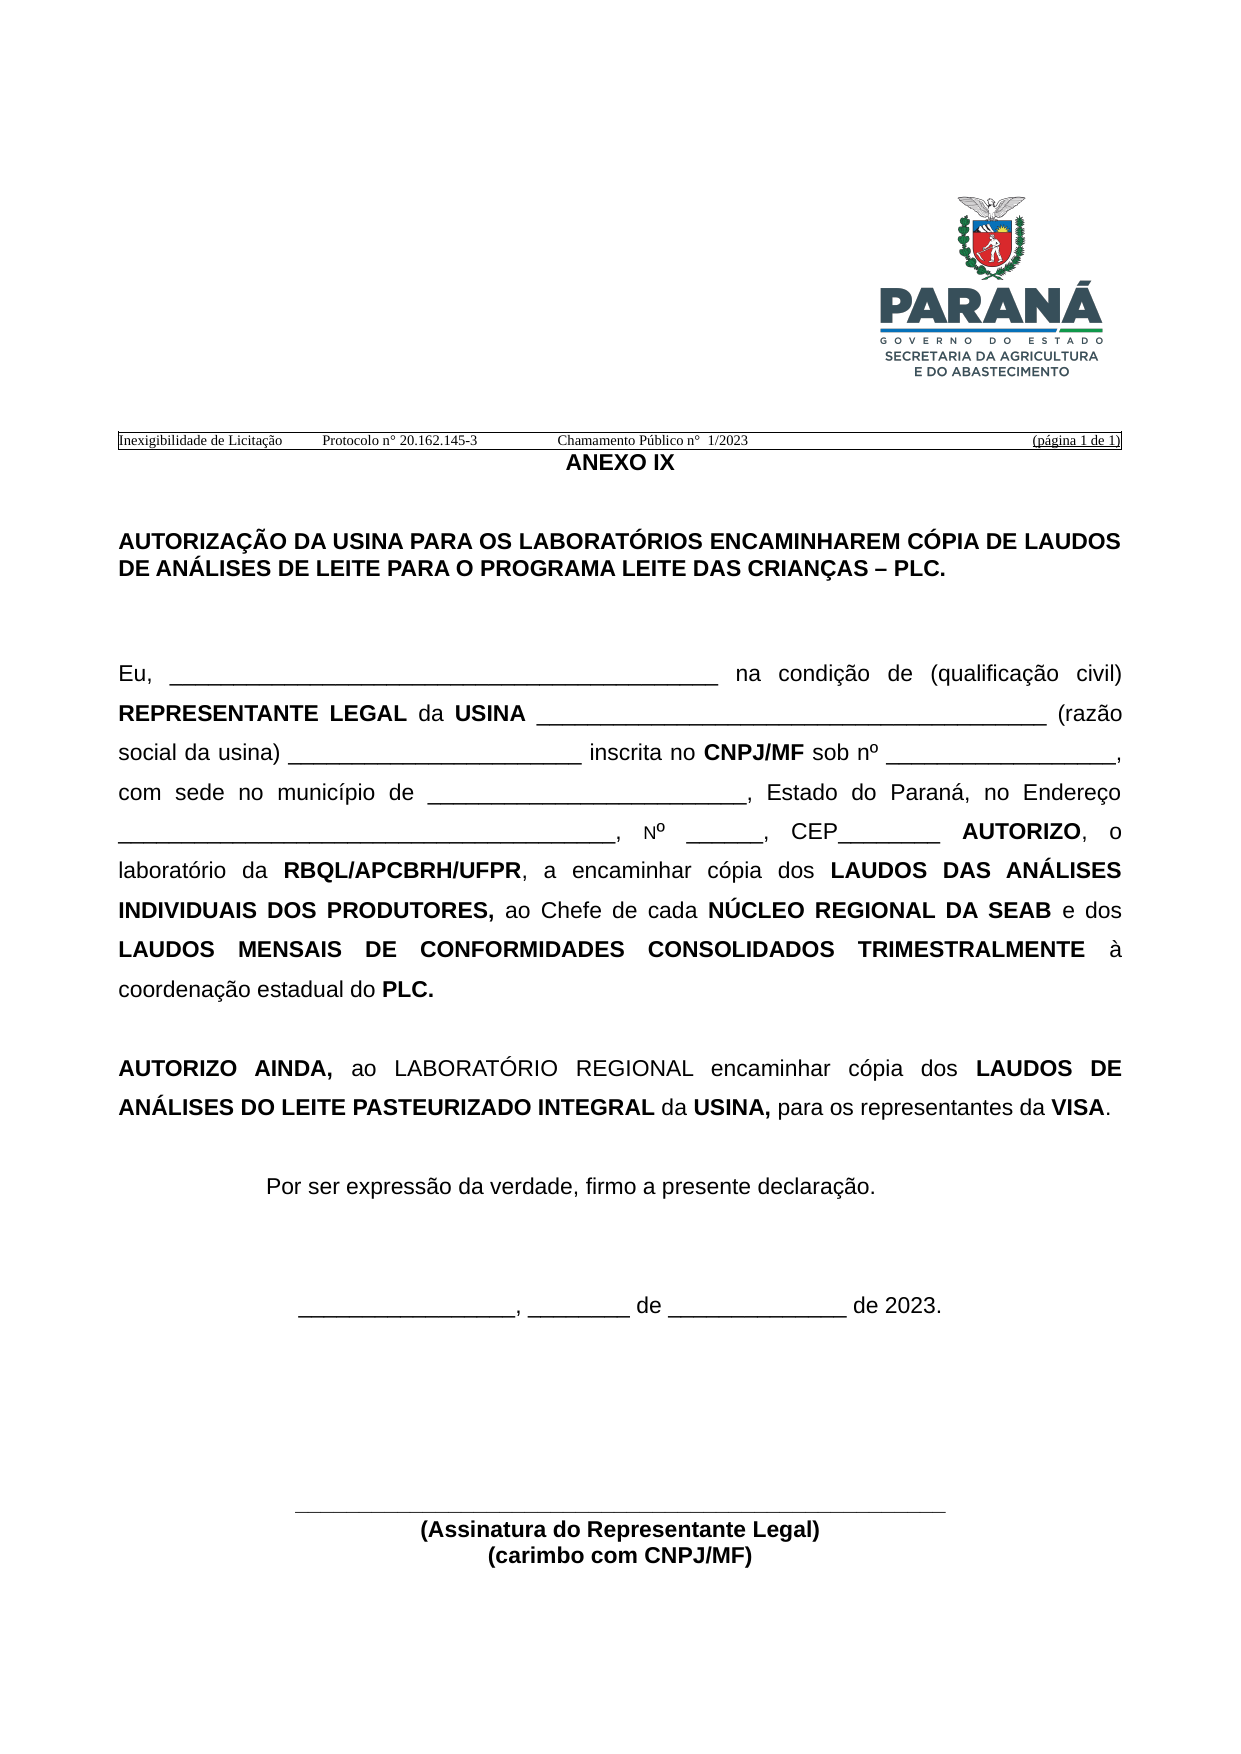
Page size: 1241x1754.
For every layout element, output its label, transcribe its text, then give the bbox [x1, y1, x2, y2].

text Eu, ___________________________________________ na condição de (qualificação civil) REPRESENTANTE LEGAL da USINA ________________________________________ (razão social da usina) _______________________ inscrita no CNPJ/MF sob nº __________________, com sede no município de _________________________, Estado do Paraná, no Endereço _______________________________________, nº ______, CEP________ AUTORIZO, o laboratório da RBQL/APCBRH/UFPR, a encaminhar cópia dos LAUDOS DAS ANÁLISES INDIVIDUAIS DOS PRODUTORES, ao Chefe de cada NÚCLEO REGIONAL DA SEAB e dos LAUDOS MENSAIS DE CONFORMIDADES CONSOLIDADOS TRIMESTRALMENTE à coordenação estadual do PLC. [118, 660, 1122, 1002]
text ___________________________________________________ [118, 1489, 1122, 1516]
text (carimbo com CNPJ/MF) [118, 1542, 1122, 1568]
text AUTORIZO AINDA, ao LABORATÓRIO REGIONAL encaminhar cópia dos LAUDOS DE ANÁLISES DO LEITE PASTEURIZADO INTEGRAL da USINA, para os representantes da VISA. [118, 1055, 1122, 1121]
text _________________, ________ de ______________ de 2023. [118, 1292, 1122, 1318]
text (Assinatura do Representante Legal) [118, 1516, 1122, 1542]
text Por ser expressão da verdade, firmo a presente declaração. [118, 1173, 1122, 1199]
text AUTORIZAÇÃO DA USINA PARA OS LABORATÓRIOS ENCAMINHAREM CÓPIA DE LAUDOS DE ANÁLISES DE LEITE PARA O PROGRAMA LEITE DAS CRIANÇAS – PLC. [118, 528, 1122, 581]
text ANEXO IX [118, 450, 1122, 476]
